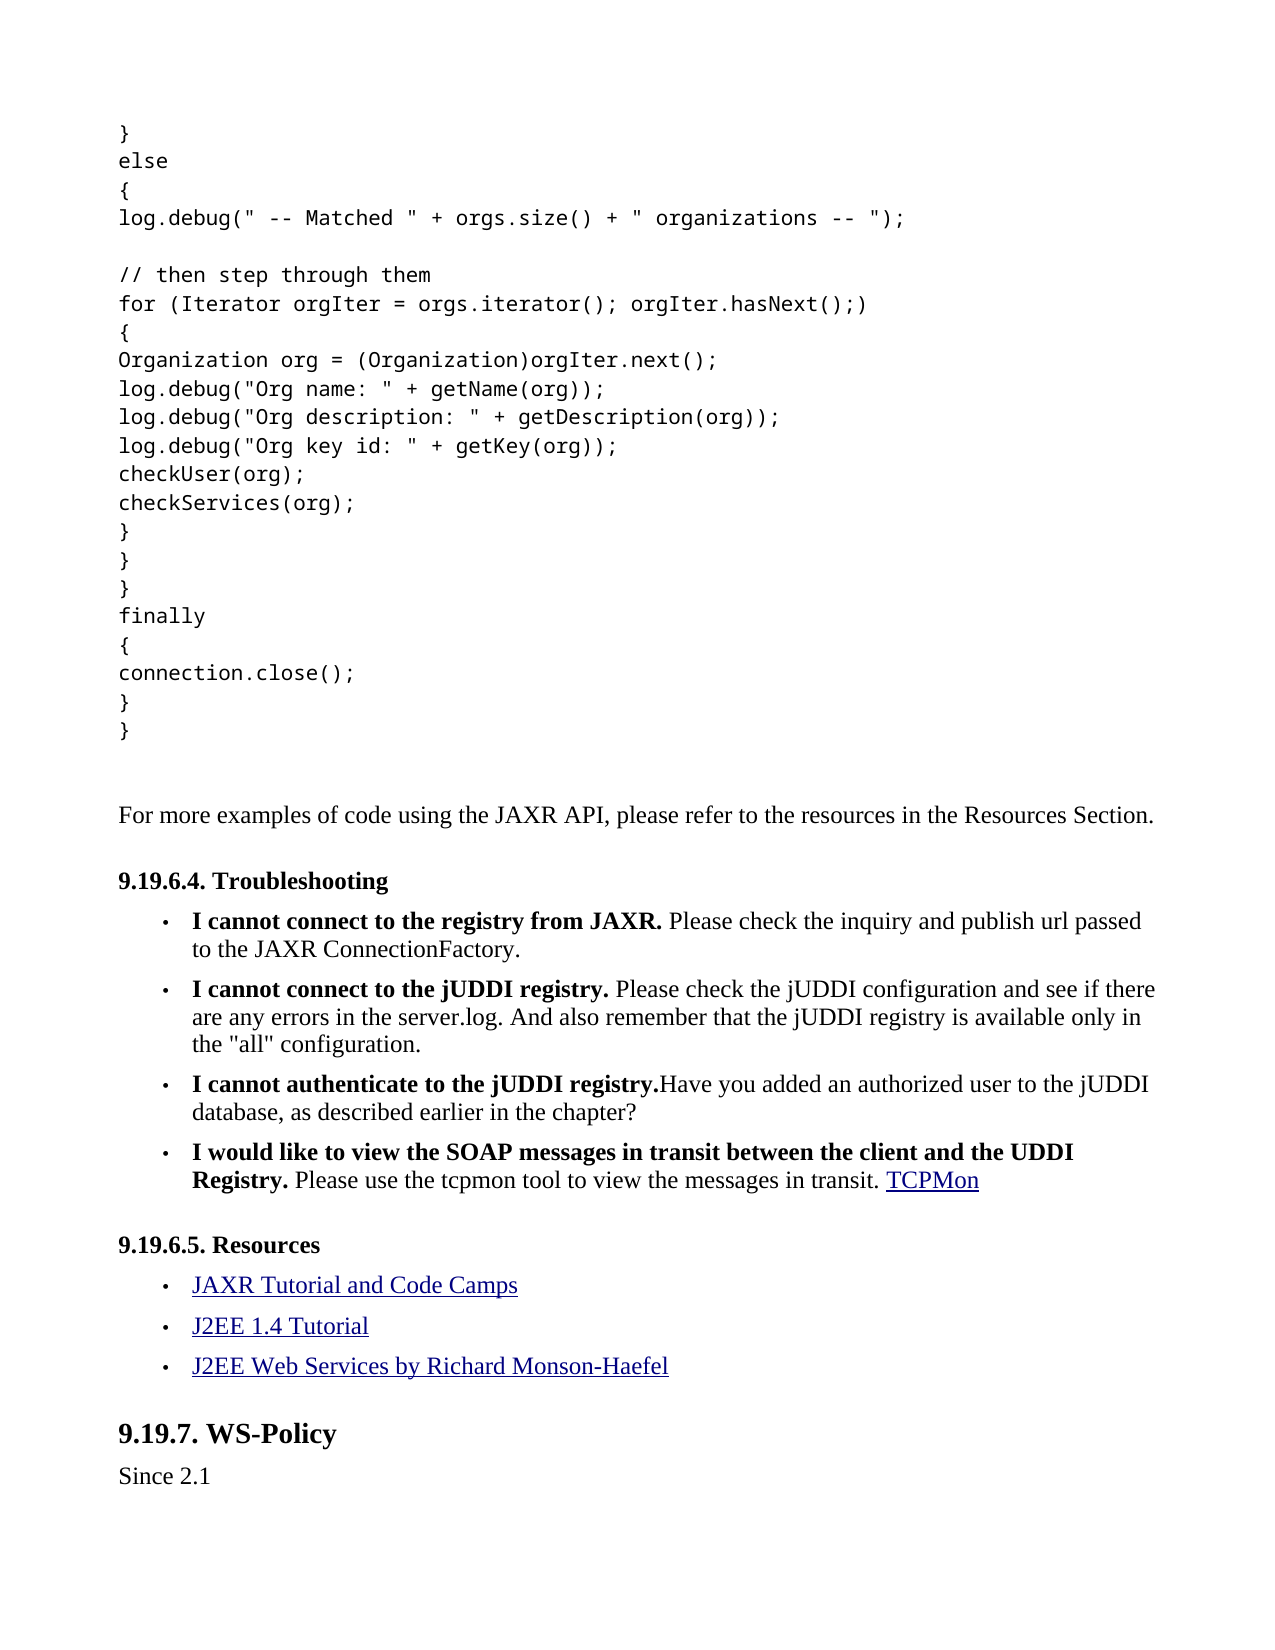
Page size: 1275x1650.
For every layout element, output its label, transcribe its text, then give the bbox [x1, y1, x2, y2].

subtitle 9.19.6.4. Troubleshooting [118, 867, 1157, 894]
text { [118, 175, 1157, 203]
list I cannot authenticate to the jUDDI registry.Have you added an authorized user to the jUDDI database, as described earlier in the chapter? [162, 1071, 1157, 1126]
list I cannot connect to the jUDDI registry. Please check the jUDDI configuration and see if there are any errors in the server.log. And also remember that the jUDDI registry is available only in the "all" configuration. [162, 975, 1157, 1058]
list I cannot connect to the registry from JAXR. Please check the inquiry and publish url passed to the JAXR ConnectionFactory. [162, 907, 1157, 962]
text Organization org = (Organization)orgIter.next(); [118, 346, 1157, 374]
text } [118, 715, 1157, 744]
text } [118, 545, 1157, 573]
text For more examples of code using the JAXR API, please refer to the resources in the Resources Section. [118, 802, 1157, 829]
text log.debug("Org name: " + getName(org)); [118, 374, 1157, 402]
text finally [118, 602, 1157, 630]
subtitle 9.19.6.5. Resources [118, 1231, 1157, 1259]
list JAXR Tutorial and Code Camps [162, 1272, 1157, 1299]
text else [118, 147, 1157, 175]
text checkServices(org); [118, 488, 1157, 516]
text } [118, 687, 1157, 715]
text } [118, 573, 1157, 602]
list I would like to view the SOAP messages in transit between the client and the UDDI Registry. Please use the tcpmon tool to view the messages in transit. TCPMon [162, 1138, 1157, 1194]
text connection.close(); [118, 658, 1157, 687]
list J2EE 1.4 Tutorial [162, 1312, 1157, 1339]
text } [118, 516, 1157, 545]
text for (Iterator orgIter = orgs.iterator(); orgIter.hasNext();) [118, 289, 1157, 317]
text Since 2.1 [118, 1462, 1157, 1490]
text } [118, 118, 1157, 147]
subtitle 9.19.7. WS-Policy [118, 1417, 1157, 1449]
text // then step through them [118, 260, 1157, 289]
text checkUser(org); [118, 459, 1157, 488]
text log.debug("Org key id: " + getKey(org)); [118, 431, 1157, 459]
text log.debug("Org description: " + getDescription(org)); [118, 402, 1157, 431]
text { [118, 317, 1157, 346]
text { [118, 630, 1157, 658]
text log.debug(" -- Matched " + orgs.size() + " organizations -- "); [118, 203, 1157, 232]
list J2EE Web Services by Richard Monson-Haefel [162, 1352, 1157, 1380]
